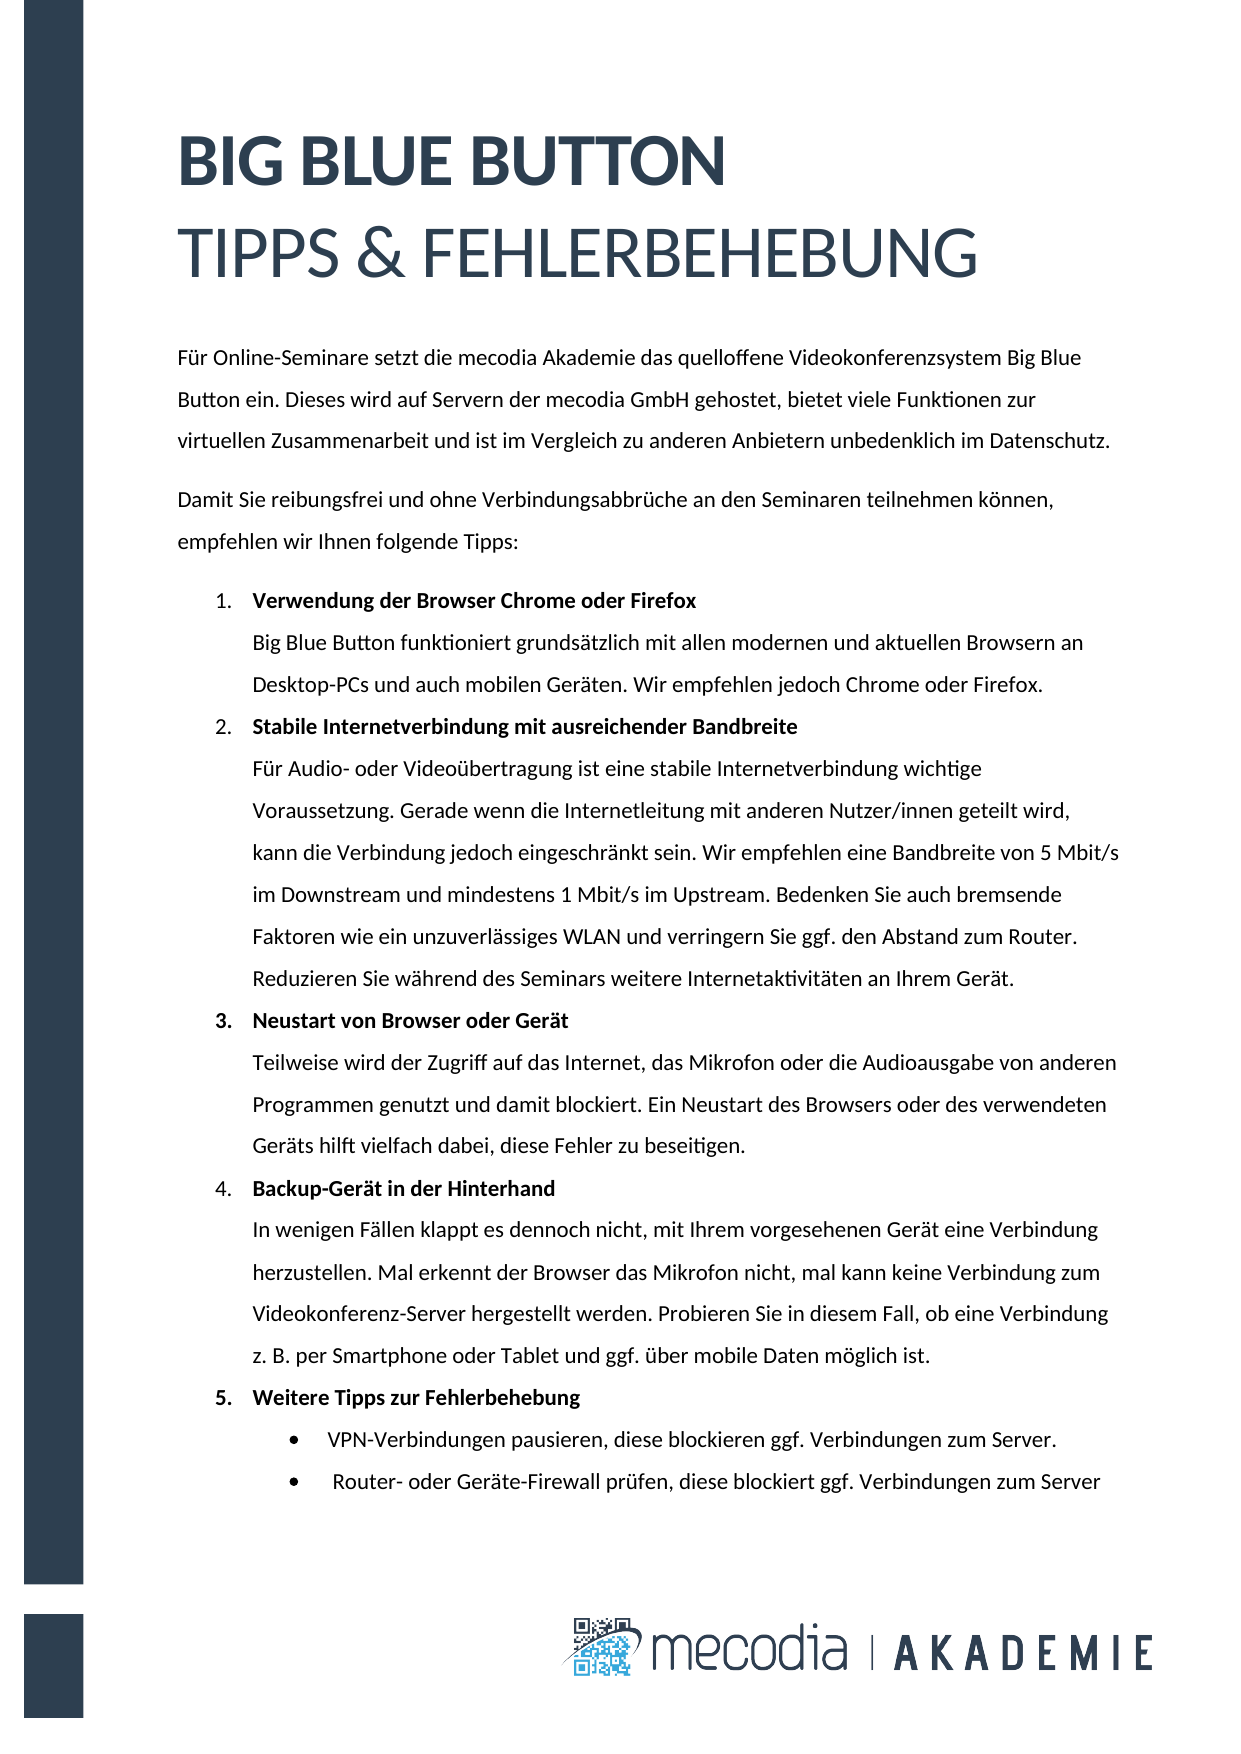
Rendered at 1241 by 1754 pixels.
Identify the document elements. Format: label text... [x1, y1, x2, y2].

title TIPPS & FEHLERBEHEBUNG [177, 204, 1122, 296]
list Verwendung der Browser Chrome oder Firefox Big Blue Button funktioniert grundsätzlich mit allen modernen und aktuellen Browsern an Desktop-PCs und auch mobilen Geräten. Wir empfehlen jedoch Chrome oder Firefox. [215, 586, 1122, 698]
list VPN-Verbindungen pausieren, diese blockieren ggf. Verbindungen zum Server. [290, 1426, 1122, 1453]
picture [560, 1618, 1152, 1676]
text Für Online-Seminare setzt die mecodia Akademie das quelloffene Videokonferenzsystem Big Blue Button ein. Dieses wird auf Servern der mecodia GmbH gehostet, bietet viele Funktionen zur virtuellen Zusammenarbeit und ist im Vergleich zu anderen Anbietern unbedenklich im Datenschutz. [177, 343, 1122, 455]
text Damit Sie reibungsfrei und ohne Verbindungsabbrüche an den Seminaren teilnehmen können, empfehlen wir Ihnen folgende Tipps: [177, 485, 1122, 555]
list Backup-Gerät in der Hinterhand In wenigen Fällen klappt es dennoch nicht, mit Ihrem vorgesehenen Gerät eine Verbindung herzustellen. Mal erkennt der Browser das Mikrofon nicht, mal kann keine Verbindung zum Videokonferenz-Server hergestellt werden. Probieren Sie in diesem Fall, ob eine Verbindung z. B. per Smartphone oder Tablet und ggf. über mobile Daten möglich ist. [215, 1174, 1122, 1369]
list Weitere Tipps zur Fehlerbehebung [215, 1383, 1122, 1412]
list Stabile Internetverbindung mit ausreichender Bandbreite Für Audio- oder Videoübertragung ist eine stabile Internetverbindung wichtige Voraussetzung. Gerade wenn die Internetleitung mit anderen Nutzer/innen geteilt wird, kann die Verbindung jedoch eingeschränkt sein. Wir empfehlen eine Bandbreite von 5 Mbit/s im Downstream und mindestens 1 Mbit/s im Upstream. Bedenken Sie auch bremsende Faktoren wie ein unzuverlässiges WLAN und verringern Sie ggf. den Abstand zum Router. Reduzieren Sie während des Seminars weitere Internetaktivitäten an Ihrem Gerät. [215, 712, 1122, 992]
list Teilweise wird der Zugriff auf das Internet, das Mikrofon oder die Audioausgabe von anderen Programmen genutzt und damit blockiert. Ein Neustart des Browsers oder des verwendeten Geräts hilft vielfach dabei, diese Fehler zu beseitigen. [252, 1048, 1122, 1160]
list Router- oder Geräte-Firewall prüfen, diese blockiert ggf. Verbindungen zum Server [290, 1467, 1122, 1496]
title BIG BLUE BUTTON [177, 113, 1122, 204]
list Neustart von Browser oder Gerät [215, 1006, 1122, 1034]
